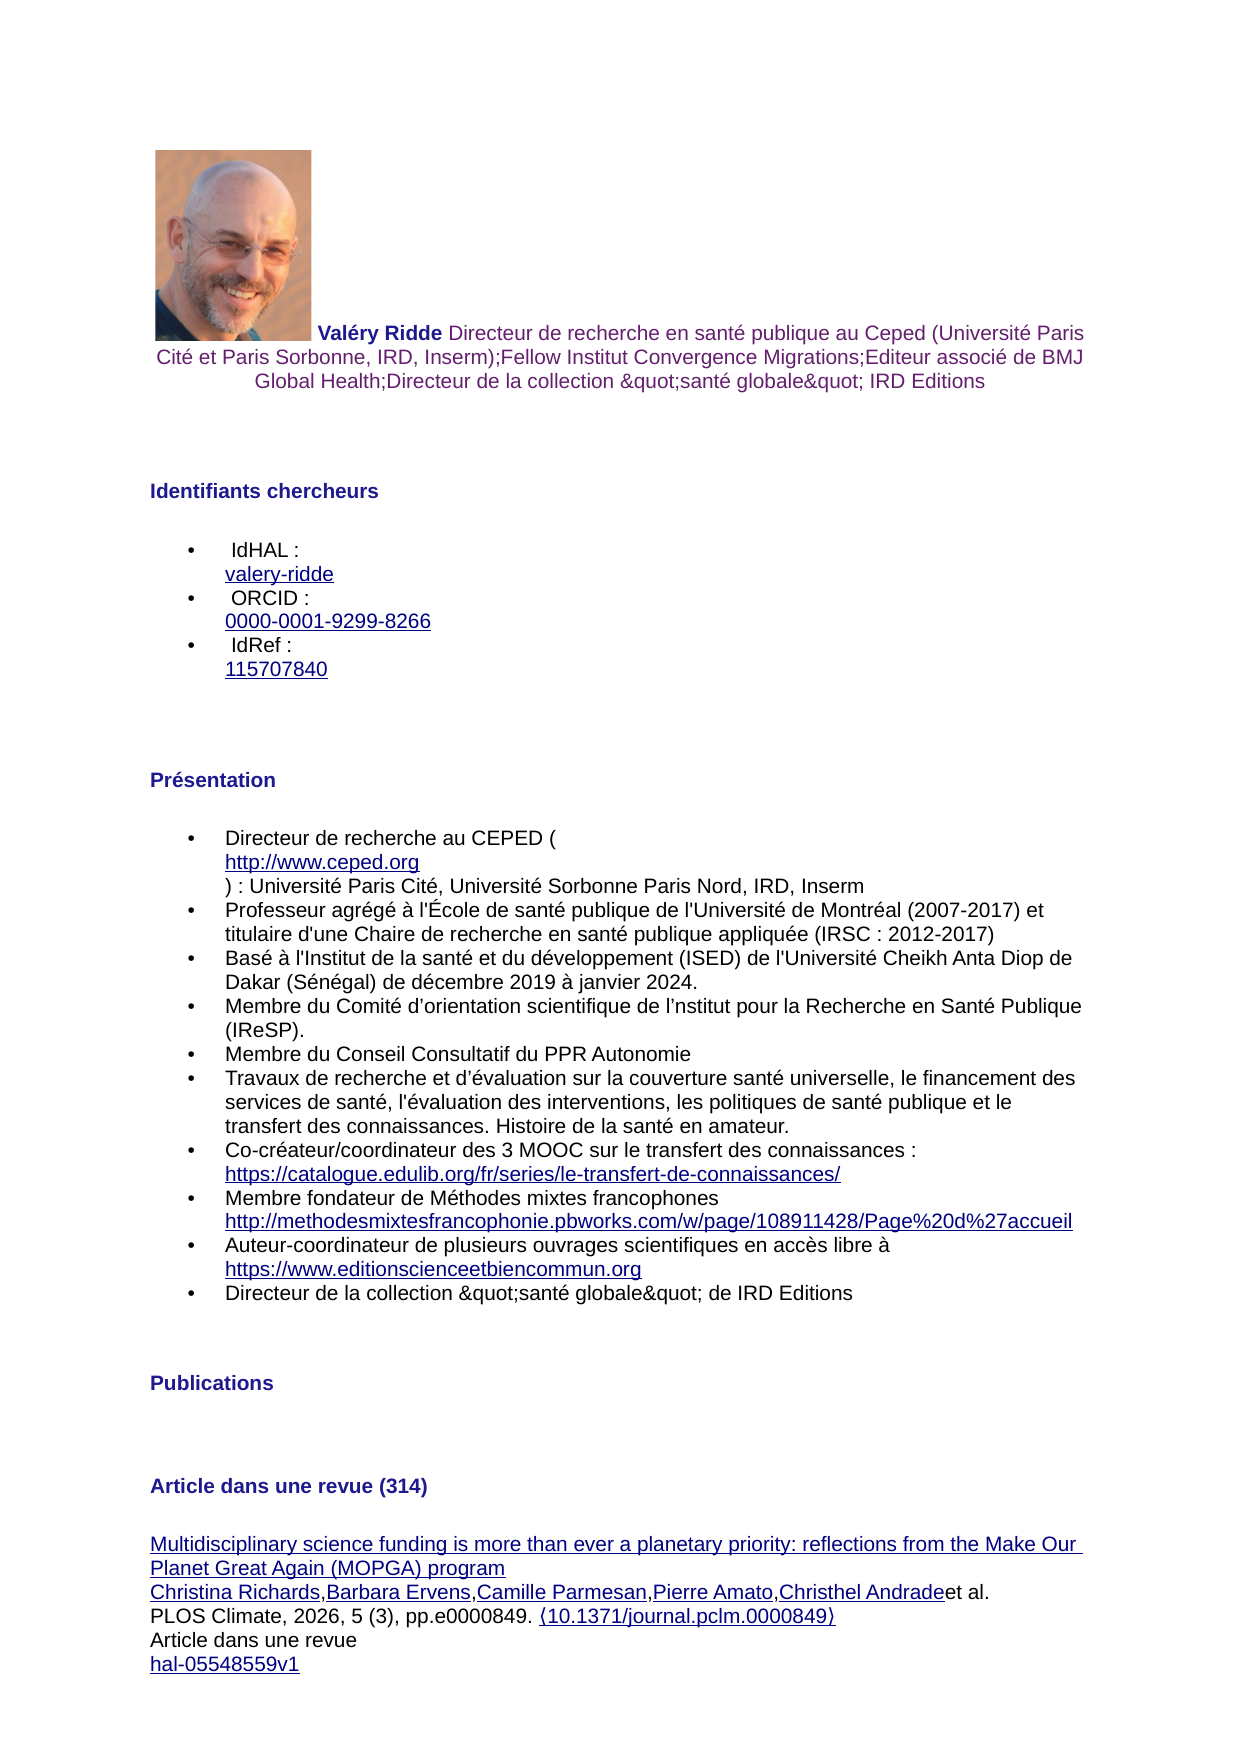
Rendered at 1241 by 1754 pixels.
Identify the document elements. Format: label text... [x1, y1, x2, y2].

list 115707840 [187, 657, 1090, 681]
list IdHAL : [187, 537, 1090, 561]
subtitle Valéry Ridde Directeur de recherche en santé publique au Ceped (Université Paris Cité et Paris Sorbonne, IRD, Inserm);Fellow Institut Convergence Migrations;Editeur associé de BMJ Global Health;Directeur de la collection &quot;santé globale&quot; IRD Editions [150, 150, 1090, 393]
picture [155, 150, 312, 341]
list IdRef : [187, 633, 1090, 657]
list Directeur de recherche au CEPED ( [187, 826, 1090, 850]
list 0000-0001-9299-8266 [187, 609, 1090, 633]
subtitle Publications [150, 1371, 1090, 1395]
list https://catalogue.edulib.org/fr/series/le-transfert-de-connaissances/ [187, 1161, 1090, 1185]
list Membre du Conseil Consultatif du PPR Autonomie [187, 1042, 1090, 1066]
subtitle Identifiants chercheurs [150, 479, 1090, 503]
list ) : Université Paris Cité, Université Sorbonne Paris Nord, IRD, Inserm [187, 874, 1090, 898]
list http://www.ceped.org [187, 850, 1090, 874]
list Auteur-coordinateur de plusieurs ouvrages scientifiques en accès libre à [187, 1233, 1090, 1257]
subtitle Présentation [150, 768, 1090, 792]
list Directeur de la collection &quot;santé globale&quot; de IRD Editions [187, 1281, 1090, 1305]
list valery-ridde [187, 561, 1090, 585]
list ORCID : [187, 585, 1090, 609]
list Co-créateur/coordinateur des 3 MOOC sur le transfert des connaissances : [187, 1137, 1090, 1161]
list https://www.editionscienceetbiencommun.org [187, 1257, 1090, 1281]
list http://methodesmixtesfrancophonie.pbworks.com/w/page/108911428/Page%20d%27accueil [187, 1209, 1090, 1233]
list Membre fondateur de Méthodes mixtes francophones [187, 1185, 1090, 1209]
list Travaux de recherche et d’évaluation sur la couverture santé universelle, le financement des services de santé, l'évaluation des interventions, les politiques de santé publique et le transfert des connaissances. Histoire de la santé en amateur. [187, 1066, 1090, 1137]
list Basé à l'Institut de la santé et du développement (ISED) de l'Université Cheikh Anta Diop de Dakar (Sénégal) de décembre 2019 à janvier 2024. [187, 946, 1090, 994]
list Professeur agrégé à l'École de santé publique de l'Université de Montréal (2007-2017) et titulaire d'une Chaire de recherche en santé publique appliquée (IRSC : 2012-2017) [187, 898, 1090, 946]
table_header Multidisciplinary science funding is more than ever a planetary priority: reflections from the Make Our Planet Great Again (MOPGA) program Christina Richards,Barbara Ervens,Camille Parmesan,Pierre Amato,Christhel Andradeet al. PLOS Climate, 2026, 5 (3), pp.e0000849. ⟨10.1371/journal.pclm.0000849⟩ Article dans une revue hal-05548559v1 [150, 1532, 1090, 1676]
list Membre du Comité d’orientation scientifique de l’nstitut pour la Recherche en Santé Publique (IReSP). [187, 994, 1090, 1042]
subtitle Article dans une revue (314) [150, 1474, 1090, 1498]
